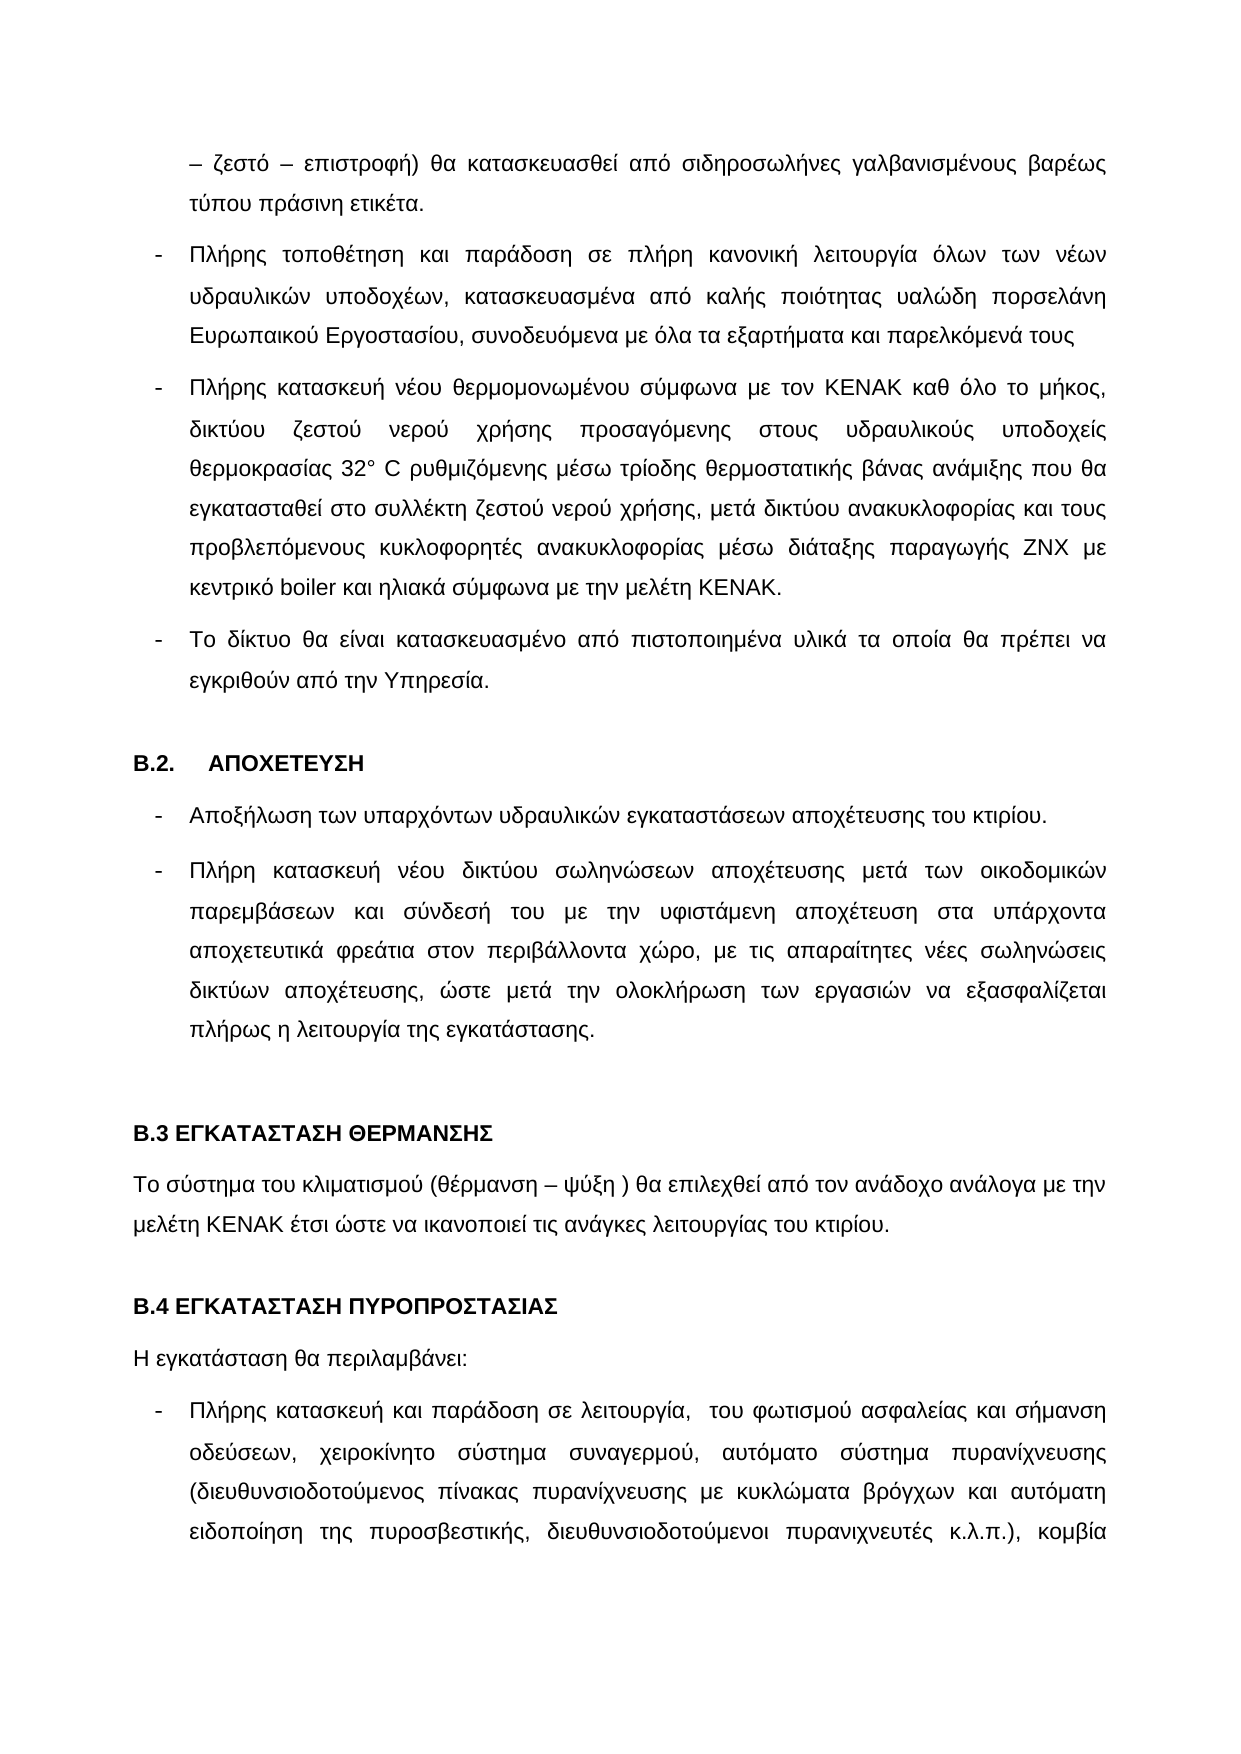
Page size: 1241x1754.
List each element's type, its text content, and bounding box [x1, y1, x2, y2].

list Πλήρης κατασκευή νέου θερμομονωμένου σύμφωνα με τον ΚΕΝΑΚ καθ όλο το μήκος, δικτύου ζεστού νερού χρήσης προσαγόμενης στους υδραυλικούς υποδοχείς θερμοκρασίας 32° C ρυθμιζόμενης μέσω τρίοδης θερμοστατικής βάνας ανάμιξης που θα εγκατασταθεί στο συλλέκτη ζεστού νερού χρήσης, μετά δικτύου ανακυκλοφορίας και τους προβλεπόμενους κυκλοφορητές ανακυκλοφορίας μέσω διάταξης παραγωγής ΖΝΧ με κεντρικό boiler και ηλιακά σύμφωνα με την μελέτη ΚΕΝΑΚ. [152, 374, 1107, 600]
text Το σύστημα του κλιματισμού (θέρμανση – ψύξη ) θα επιλεχθεί από τον ανάδοχο ανάλογα με την μελέτη ΚΕΝΑΚ έτσι ώστε να ικανοποιεί τις ανάγκες λειτουργίας του κτιρίου. [133, 1171, 1107, 1237]
list Πλήρη κατασκευή νέου δικτύου σωληνώσεων αποχέτευσης μετά των οικοδομικών παρεμβάσεων και σύνδεσή του με την υφιστάμενη αποχέτευση στα υπάρχοντα αποχετευτικά φρεάτια στον περιβάλλοντα χώρο, με τις απαραίτητες νέες σωληνώσεις δικτύων αποχέτευσης, ώστε μετά την ολοκλήρωση των εργασιών να εξασφαλίζεται πλήρως η λειτουργία της εγκατάστασης. [152, 857, 1107, 1043]
text Η εγκατάσταση θα περιλαμβάνει: [133, 1345, 1107, 1372]
text Β.3 ΕΓΚΑΤΑΣΤΑΣΗ ΘΕΡΜΑΝΣΗΣ [133, 1119, 1107, 1146]
list Πλήρης κατασκευή και παράδοση σε λειτουργία, του φωτισμού ασφαλείας και σήμανση οδεύσεων, χειροκίνητο σύστημα συναγερμού, αυτόματο σύστημα πυρανίχνευσης (διευθυνσιοδοτούμενος πίνακας πυρανίχνευσης με κυκλώματα βρόγχων και αυτόματη ειδοποίηση της πυροσβεστικής, διευθυνσιοδοτούμενοι πυρανιχνευτές κ.λ.π.), κομβία [152, 1397, 1107, 1544]
list Αποξήλωση των υπαρχόντων υδραυλικών εγκαταστάσεων αποχέτευσης του κτιρίου. [152, 802, 1107, 830]
list – ζεστό – επιστροφή) θα κατασκευασθεί από σιδηροσωλήνες γαλβανισμένους βαρέως τύπου πράσινη ετικέτα. [152, 150, 1107, 216]
list Πλήρης τοποθέτηση και παράδοση σε πλήρη κανονική λειτουργία όλων των νέων υδραυλικών υποδοχέων, κατασκευασμένα από καλής ποιότητας υαλώδη πορσελάνη Ευρωπαικού Εργοστασίου, συνοδευόμενα με όλα τα εξαρτήματα και παρελκόμενά τους [152, 241, 1107, 349]
list Το δίκτυο θα είναι κατασκευασμένο από πιστοποιημένα υλικά τα οποία θα πρέπει να εγκριθούν από την Υπηρεσία. [152, 626, 1107, 693]
text Β.4 ΕΓΚΑΤΑΣΤΑΣΗ ΠΥΡΟΠΡΟΣΤΑΣΙΑΣ [133, 1293, 1107, 1320]
text Β.2. ΑΠΟΧΕΤΕΥΣΗ [133, 749, 1107, 776]
